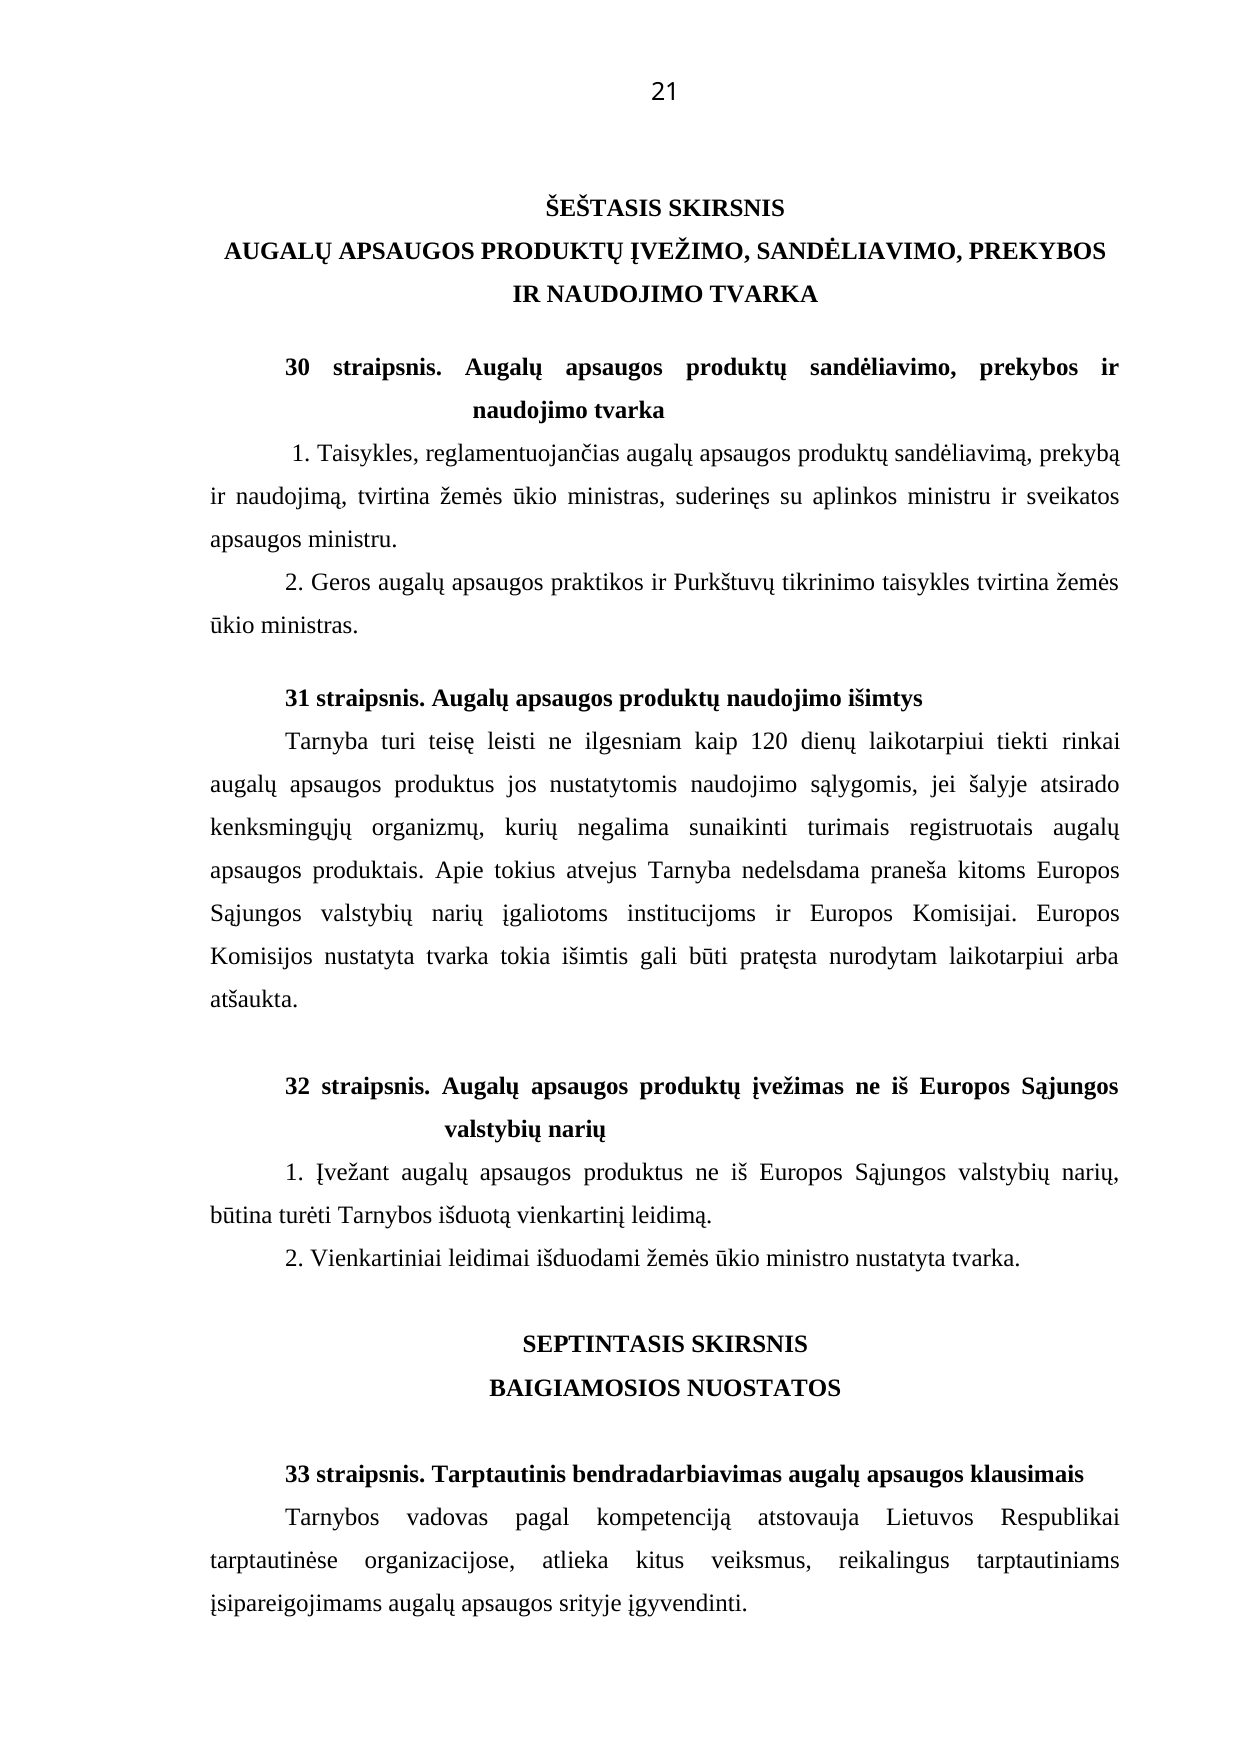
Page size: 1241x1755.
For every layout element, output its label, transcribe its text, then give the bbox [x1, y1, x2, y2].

text 1. Taisykles, reglamentuojančias augalų apsaugos produktų sandėliavimą, prekybą ir naudojimą, tvirtina žemės ūkio ministras, suderinęs su aplinkos ministru ir sveikatos apsaugos ministru. [210, 438, 1120, 553]
text 2. Vienkartiniai leidimai išduodami žemės ūkio ministro nustatyta tvarka. [285, 1243, 1120, 1272]
text Tarnyba turi teisę leisti ne ilgesniam kaip 120 dienų laikotarpiui tiekti rinkai augalų apsaugos produktus jos nustatytomis naudojimo sąlygomis, jei šalyje atsirado kenksmingųjų organizmų, kurių negalima sunaikinti turimais registruotais augalų apsaugos produktais. Apie tokius atvejus Tarnyba nedelsdama praneša kitoms Europos Sąjungos valstybių narių įgaliotoms institucijoms ir Europos Komisijai. Europos Komisijos nustatyta tvarka tokia išimtis gali būti pratęsta nurodytam laikotarpiui arba atšaukta. [210, 726, 1120, 1013]
text 33 straipsnis. Tarptautinis bendradarbiavimas augalų apsaugos klausimais [210, 1459, 1120, 1488]
text 30 straipsnis. Augalų apsaugos produktų sandėliavimo, prekybos ir naudojimo tvarka [285, 352, 1120, 423]
text SEPTINTASIS SKIRSNIS [210, 1329, 1120, 1358]
text Tarnybos vadovas pagal kompetenciją atstovauja Lietuvos Respublikai tarptautinėse organizacijose, atlieka kitus veiksmus, reikalingus tarptautiniams įsipareigojimams augalų apsaugos srityje įgyvendinti. [210, 1502, 1120, 1617]
text BAIGIAMOSIOS NUOSTATOS [210, 1373, 1120, 1401]
text AUGALŲ APSAUGOS PRODUKTŲ ĮVEŽIMO, SANDĖLIAVIMO, PREKYBOS IR NAUDOJIMO TVARKA [210, 236, 1120, 308]
text 2. Geros augalų apsaugos praktikos ir Purkštuvų tikrinimo taisykles tvirtina žemės ūkio ministras. [210, 567, 1120, 639]
text 32 straipsnis. Augalų apsaugos produktų įvežimas ne iš Europos Sąjungos valstybių narių [285, 1071, 1120, 1143]
text 31 straipsnis. Augalų apsaugos produktų naudojimo išimtys [210, 683, 1120, 711]
text 1. Įvežant augalų apsaugos produktus ne iš Europos Sąjungos valstybių narių, būtina turėti Tarnybos išduotą vienkartinį leidimą. [210, 1157, 1120, 1229]
text ŠEŠTASIS SKIRSNIS [210, 193, 1120, 222]
